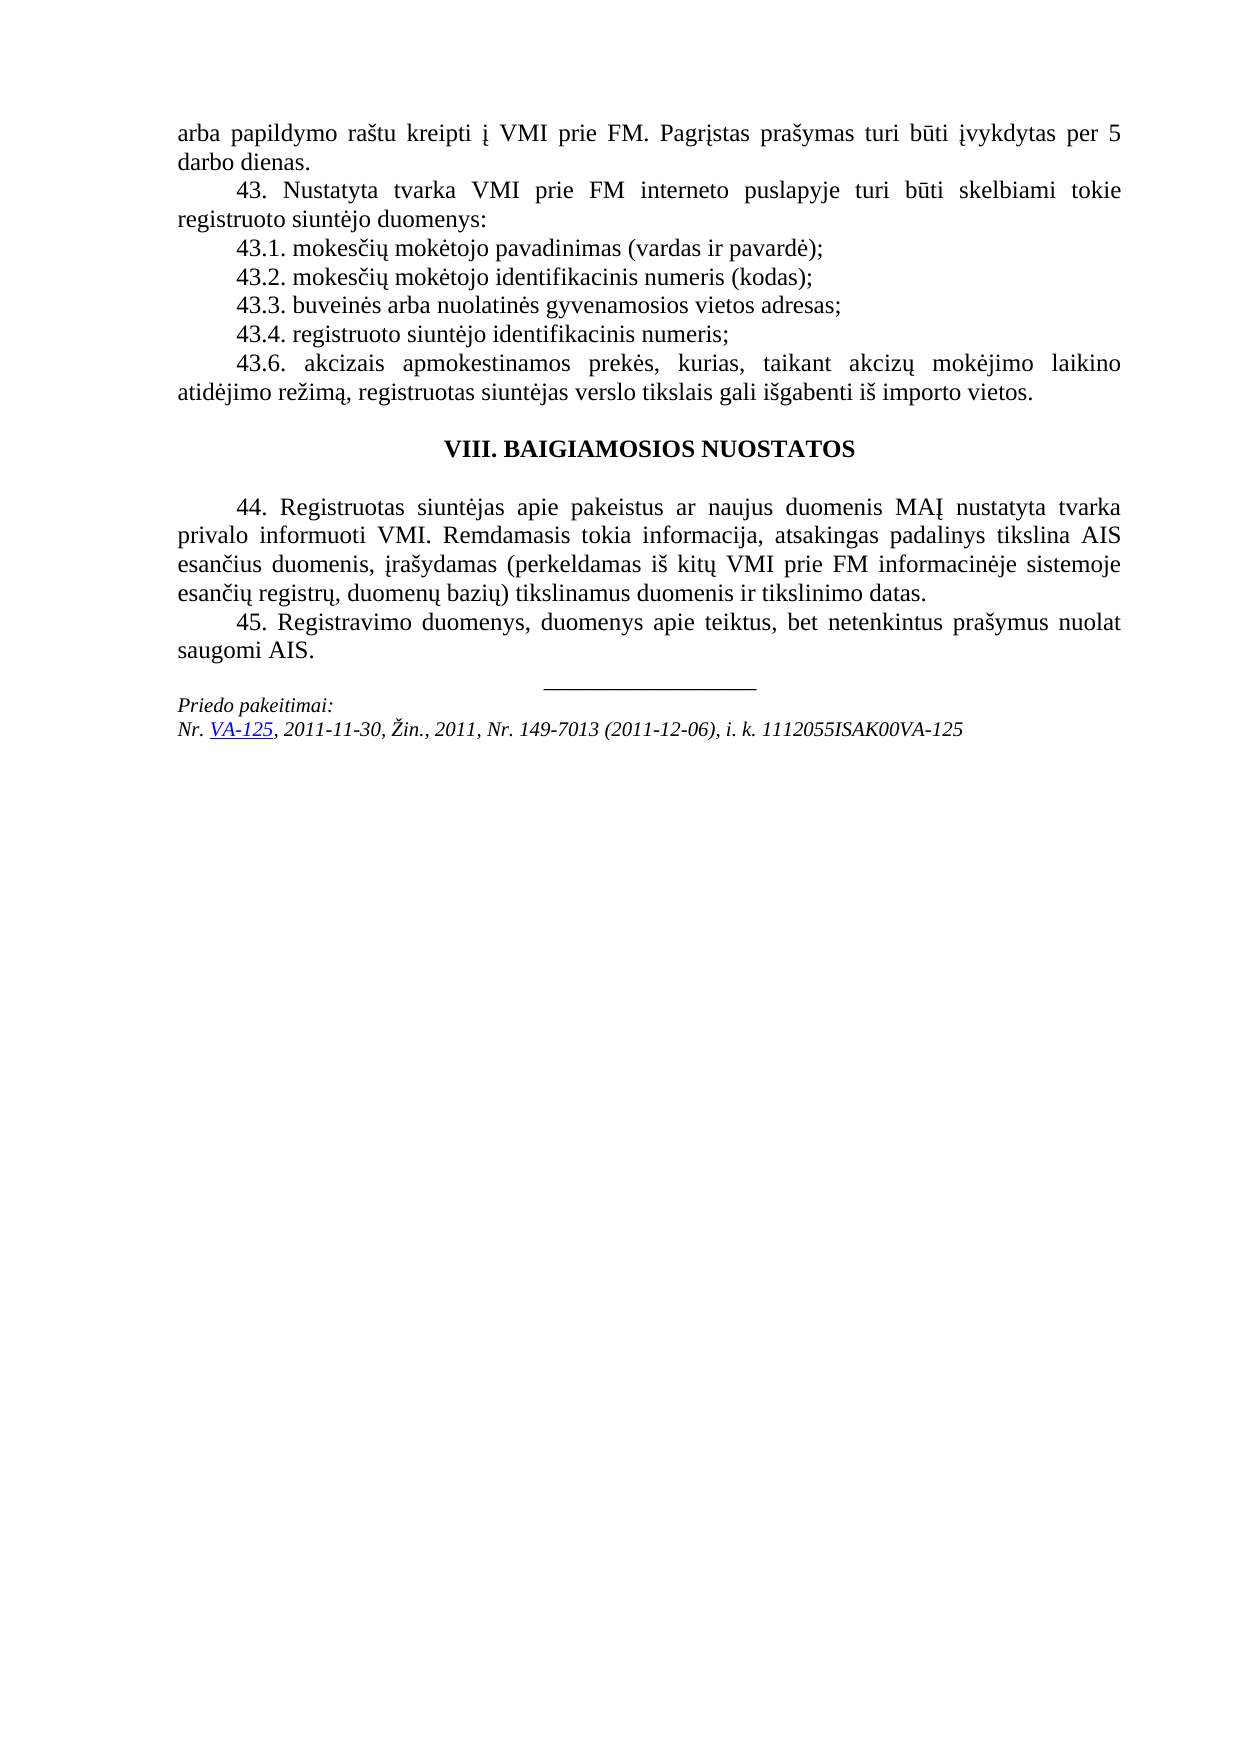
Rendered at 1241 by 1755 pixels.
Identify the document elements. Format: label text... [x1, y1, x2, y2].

text 43.1. mokesčių mokėtojo pavadinimas (vardas ir pavardė); [177, 233, 1122, 262]
text arba papildymo raštu kreipti į VMI prie FM. Pagrįstas prašymas turi būti įvykdytas per 5 darbo dienas. [177, 118, 1122, 176]
text 43. Nustatyta tvarka VMI prie FM interneto puslapyje turi būti skelbiami tokie registruoto siuntėjo duomenys: [177, 176, 1122, 233]
text 45. Registravimo duomenys, duomenys apie teiktus, bet netenkintus prašymus nuolat saugomi AIS. [177, 607, 1122, 664]
text 43.2. mokesčių mokėtojo identifikacinis numeris (kodas); [177, 262, 1122, 291]
text _________________ [177, 664, 1122, 693]
text 44. Registruotas siuntėjas apie pakeistus ar naujus duomenis MAĮ nustatyta tvarka privalo informuoti VMI. Remdamasis tokia informacija, atsakingas padalinys tikslina AIS esančius duomenis, įrašydamas (perkeldamas iš kitų VMI prie FM informacinėje sistemoje esančių registrų, duomenų bazių) tikslinamus duomenis ir tikslinimo datas. [177, 492, 1122, 607]
text 43.4. registruoto siuntėjo identifikacinis numeris; [177, 319, 1122, 348]
text Nr. VA-125, 2011-11-30, Žin., 2011, Nr. 149-7013 (2011-12-06), i. k. 1112055ISAK00VA-125 [177, 717, 1122, 741]
text 43.3. buveinės arba nuolatinės gyvenamosios vietos adresas; [177, 291, 1122, 319]
text Priedo pakeitimai: [177, 693, 1122, 717]
text 43.6. akcizais apmokestinamos prekės, kurias, taikant akcizų mokėjimo laikino atidėjimo režimą, registruotas siuntėjas verslo tikslais gali išgabenti iš importo vietos. [177, 348, 1122, 406]
text VIII. BAIGIAMOSIOS NUOSTATOS [177, 434, 1122, 463]
